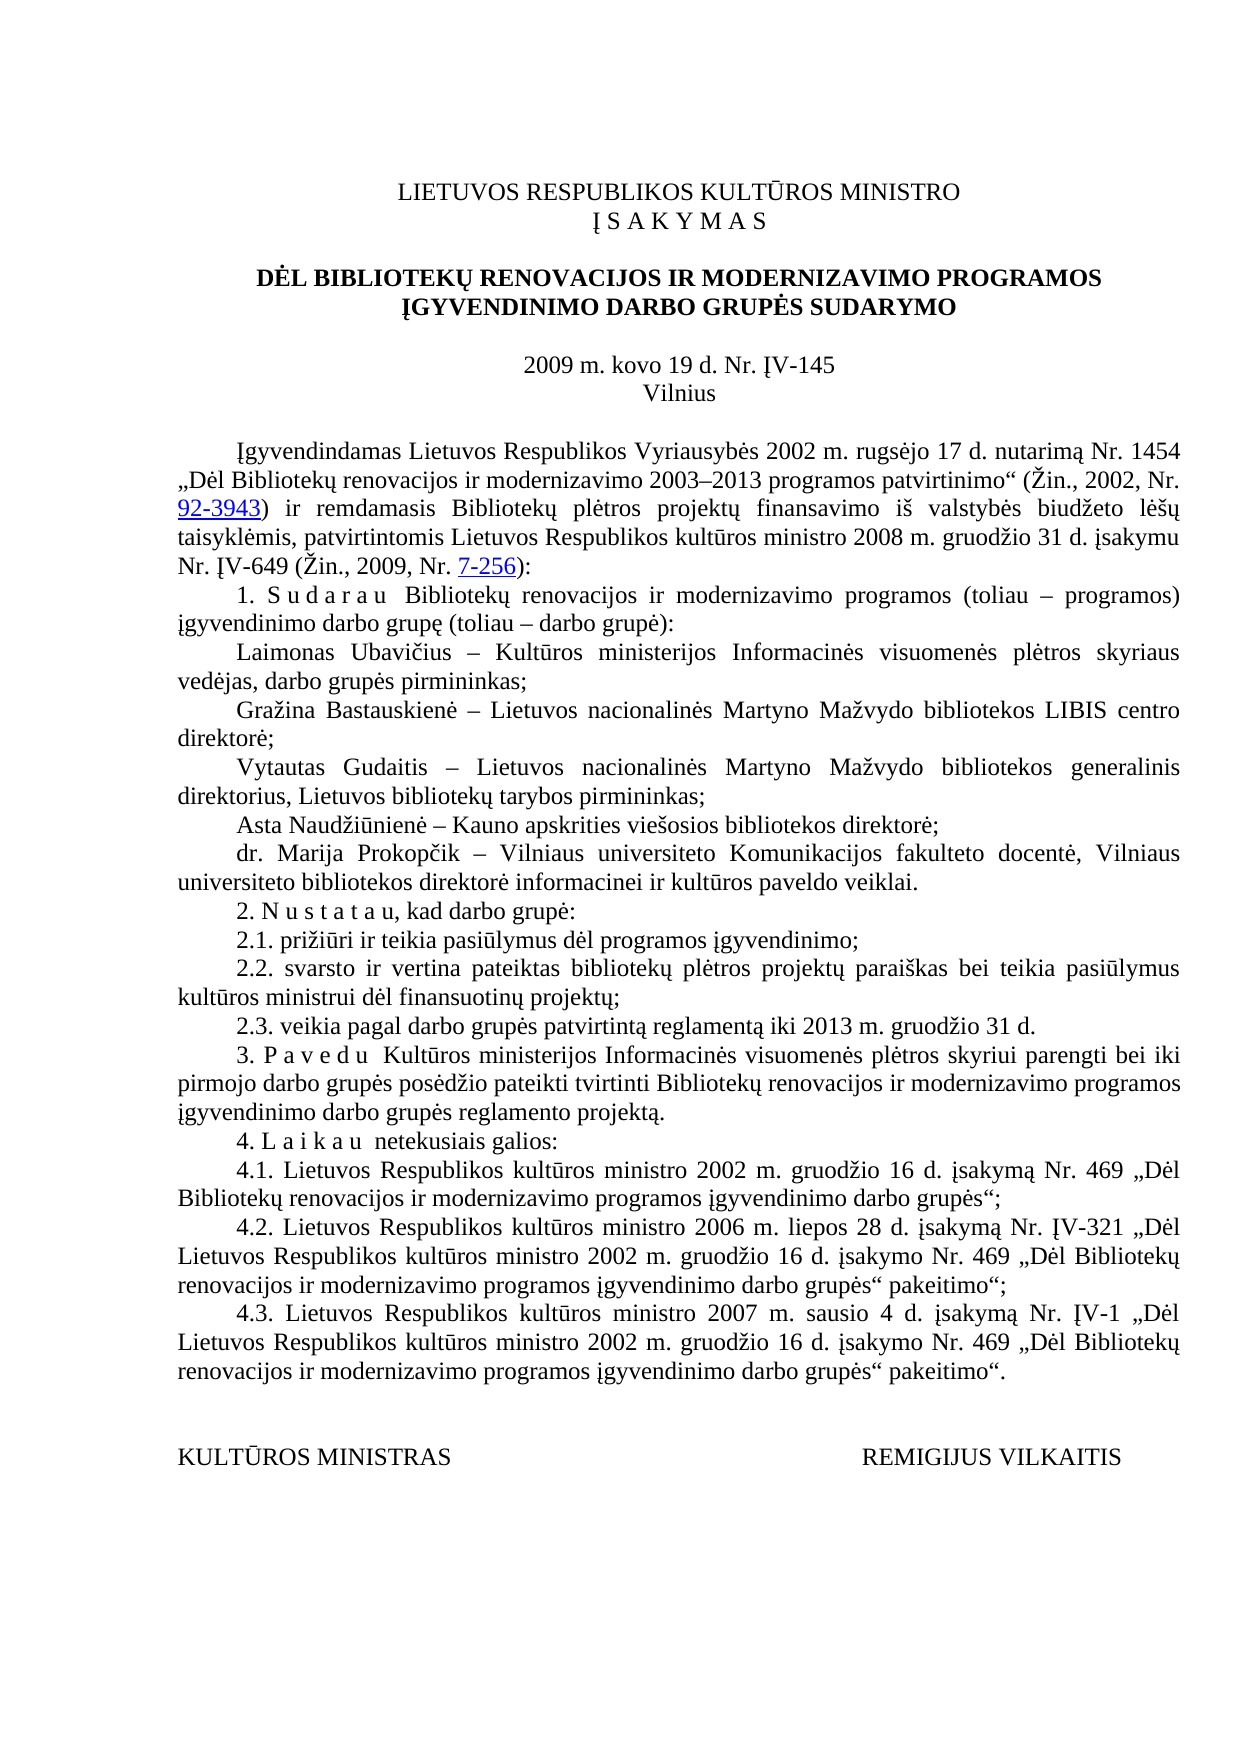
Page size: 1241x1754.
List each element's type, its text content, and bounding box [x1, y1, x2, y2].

text 2.3. veikia pagal darbo grupės patvirtintą reglamentą iki 2013 m. gruodžio 31 d. [177, 1011, 1181, 1040]
text dr. Marija Prokopčik – Vilniaus universiteto Komunikacijos fakulteto docentė, Vilniaus universiteto bibliotekos direktorė informacinei ir kultūros paveldo veiklai. [177, 838, 1181, 896]
text 4.3. Lietuvos Respublikos kultūros ministro 2007 m. sausio 4 d. įsakymą Nr. ĮV-1 „Dėl Lietuvos Respublikos kultūros ministro 2002 m. gruodžio 16 d. įsakymo Nr. 469 „Dėl Bibliotekų renovacijos ir modernizavimo programos įgyvendinimo darbo grupės“ pakeitimo“. [177, 1298, 1181, 1385]
text Asta Naudžiūnienė – Kauno apskrities viešosios bibliotekos direktorė; [177, 810, 1181, 838]
text Įgyvendindamas Lietuvos Respublikos Vyriausybės 2002 m. rugsėjo 17 d. nutarimą Nr. 1454 „Dėl Bibliotekų renovacijos ir modernizavimo 2003–2013 programos patvirtinimo“ (Žin., 2002, Nr. 92-3943) ir remdamasis Bibliotekų plėtros projektų finansavimo iš valstybės biudžeto lėšų taisyklėmis, patvirtintomis Lietuvos Respublikos kultūros ministro 2008 m. gruodžio 31 d. įsakymu Nr. ĮV-649 (Žin., 2009, Nr. 7-256): [177, 436, 1181, 580]
text 2009 m. kovo 19 d. Nr. ĮV-145 [177, 350, 1181, 378]
text Gražina Bastauskienė – Lietuvos nacionalinės Martyno Mažvydo bibliotekos LIBIS centro direktorė; [177, 695, 1181, 752]
text LIETUVOS RESPUBLIKOS KULTŪROS MINISTRO [177, 177, 1181, 206]
text 4. Laikau netekusiais galios: [177, 1126, 1181, 1155]
text KULTŪROS MINISTRAS REMIGIJUS VILKAITIS [177, 1442, 1181, 1471]
text 4.1. Lietuvos Respublikos kultūros ministro 2002 m. gruodžio 16 d. įsakymą Nr. 469 „Dėl Bibliotekų renovacijos ir modernizavimo programos įgyvendinimo darbo grupės“; [177, 1155, 1181, 1212]
text 2.1. prižiūri ir teikia pasiūlymus dėl programos įgyvendinimo; [177, 925, 1181, 953]
text 1. Sudarau Bibliotekų renovacijos ir modernizavimo programos (toliau – programos) įgyvendinimo darbo grupę (toliau – darbo grupė): [177, 580, 1181, 637]
text 2.2. svarsto ir vertina pateiktas bibliotekų plėtros projektų paraiškas bei teikia pasiūlymus kultūros ministrui dėl finansuotinų projektų; [177, 953, 1181, 1011]
text 3. Pavedu Kultūros ministerijos Informacinės visuomenės plėtros skyriui parengti bei iki pirmojo darbo grupės posėdžio pateikti tvirtinti Bibliotekų renovacijos ir modernizavimo programos įgyvendinimo darbo grupės reglamento projektą. [177, 1040, 1181, 1126]
text Vytautas Gudaitis – Lietuvos nacionalinės Martyno Mažvydo bibliotekos generalinis direktorius, Lietuvos bibliotekų tarybos pirmininkas; [177, 752, 1181, 810]
text Vilnius [177, 378, 1181, 407]
text DĖL BIBLIOTEKŲ RENOVACIJOS IR MODERNIZAVIMO PROGRAMOS ĮGYVENDINIMO DARBO GRUPĖS SUDARYMO [177, 263, 1181, 321]
text 2. Nustatau, kad darbo grupė: [177, 896, 1181, 925]
text Laimonas Ubavičius – Kultūros ministerijos Informacinės visuomenės plėtros skyriaus vedėjas, darbo grupės pirmininkas; [177, 637, 1181, 695]
text ĮSAKYMAS [177, 206, 1181, 235]
text 4.2. Lietuvos Respublikos kultūros ministro 2006 m. liepos 28 d. įsakymą Nr. ĮV-321 „Dėl Lietuvos Respublikos kultūros ministro 2002 m. gruodžio 16 d. įsakymo Nr. 469 „Dėl Bibliotekų renovacijos ir modernizavimo programos įgyvendinimo darbo grupės“ pakeitimo“; [177, 1212, 1181, 1298]
